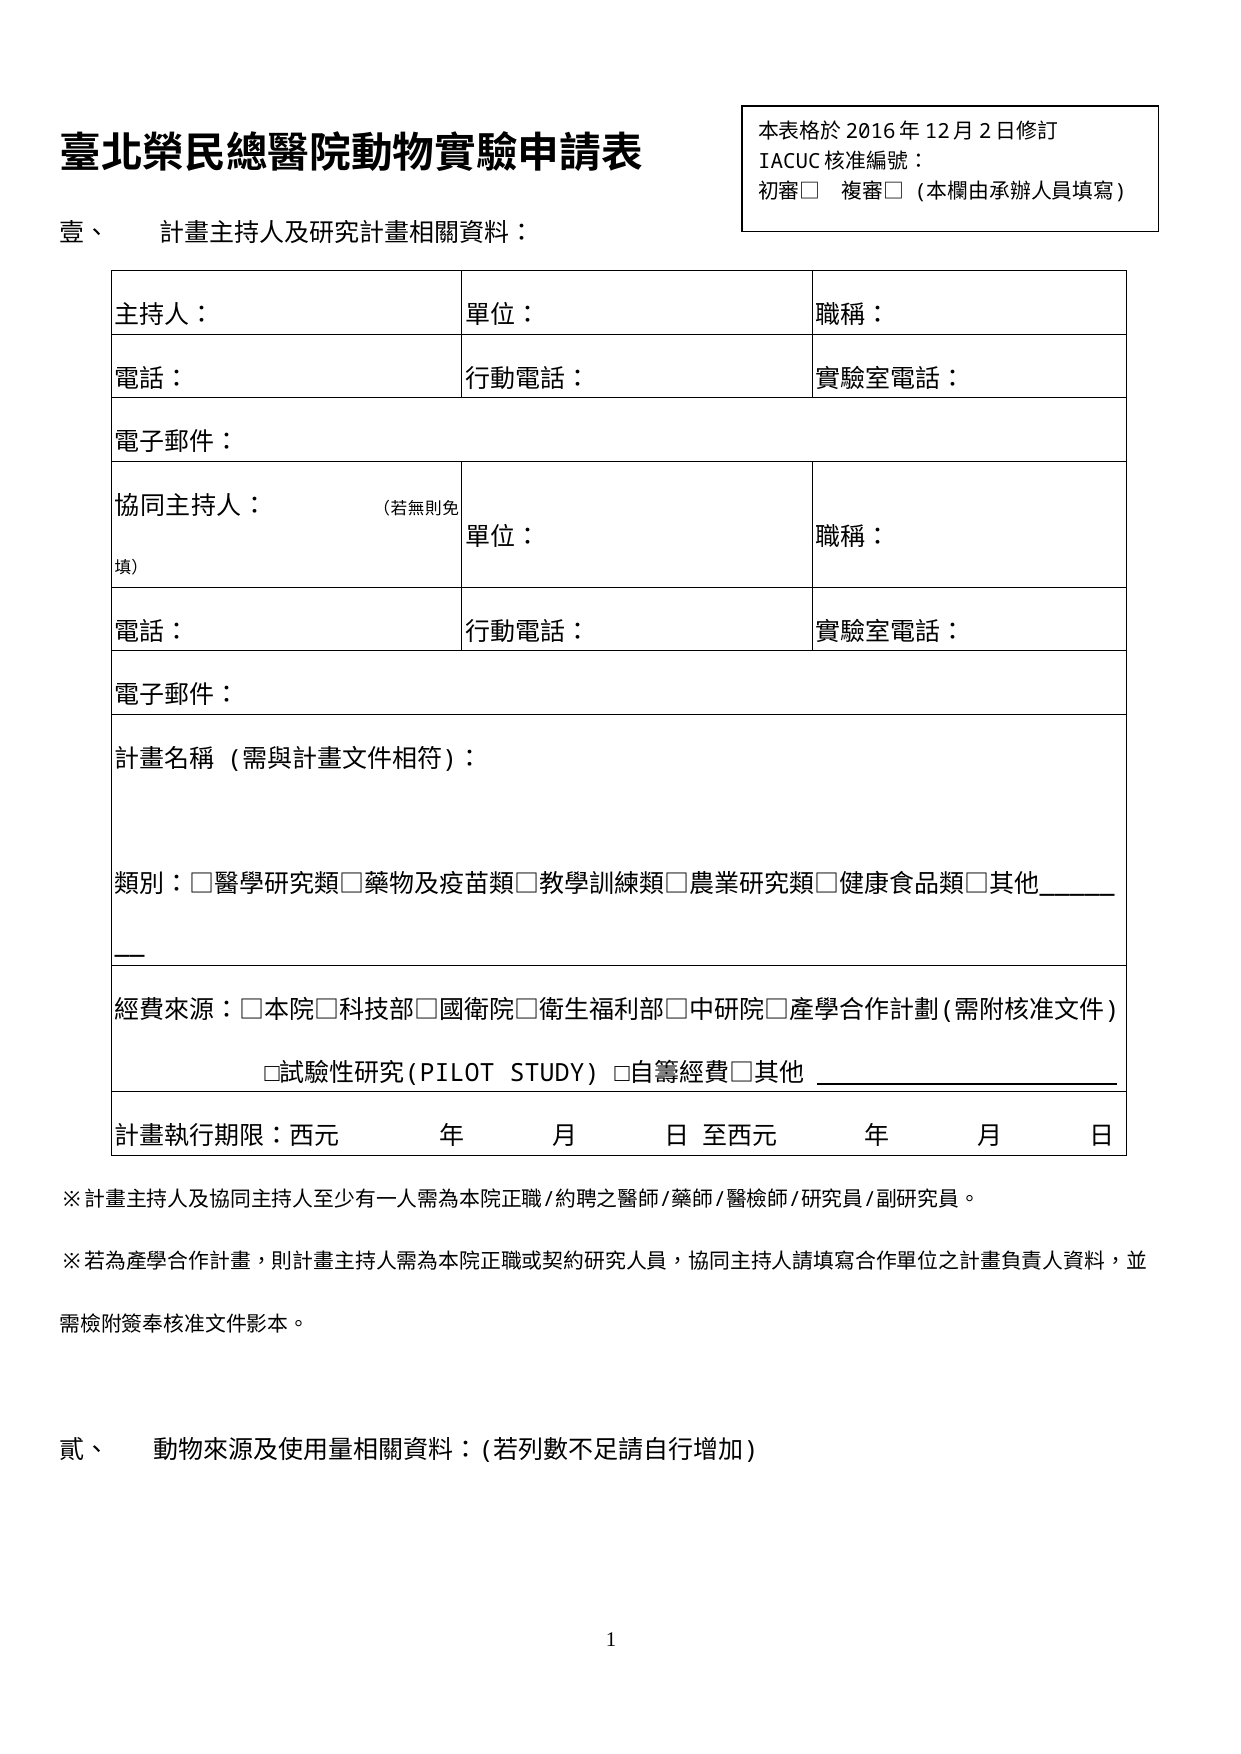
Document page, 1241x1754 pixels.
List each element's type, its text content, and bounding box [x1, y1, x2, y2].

table_cell 電話： [112, 335, 461, 397]
text 臺北榮民總醫院動物實驗申請表 [405, 143, 427, 170]
text 臺北榮民總醫院動物實驗申請表 [316, 138, 330, 170]
table_cell 職稱： [813, 462, 1126, 587]
text IACUC核准編號： [758, 144, 1142, 175]
table_cell 電子郵件： [112, 398, 1126, 461]
table_header 職稱： [813, 271, 1126, 334]
table_cell 計畫執行期限：西元 年 月 日 至西元 年 月 日 [112, 1092, 1126, 1154]
text 臺北榮民總醫院動物實驗申請表 [743, 107, 1158, 231]
table_cell 電話： [112, 588, 461, 650]
text 臺北榮民總醫院動物實驗申請表 [374, 146, 386, 170]
table_cell 計畫名稱 (需與計畫文件相符)： 類別：□醫學研究類□藥物及疫苗類□教學訓練類□農業研究類□健康食品類□其他_______ [112, 715, 1126, 965]
text 初審□ 複審□ (本欄由承辦人員填寫) [758, 175, 1142, 205]
text ※計畫主持人及協同主持人至少有一人需為本院正職/約聘之醫師/藥師/醫檢師/研究員/副研究員。 [59, 1156, 1162, 1218]
text 臺北榮民總醫院動物實驗申請表 [614, 152, 638, 170]
list 計畫主持人及研究計畫相關資料： [59, 189, 1152, 251]
table_cell 實驗室電話： [813, 588, 1126, 650]
table_cell 協同主持人： （若無則免填） [112, 462, 461, 587]
table_cell 電子郵件： [112, 651, 1126, 714]
table_cell 行動電話： [462, 588, 812, 650]
table_cell 行動電話： [462, 335, 812, 397]
table_cell 單位： [462, 462, 812, 587]
text 本表格於2016年12月2日修訂 [758, 114, 1142, 144]
table_cell 經費來源：□本院□科技部□國衛院□衛生福利部□中研院□產學合作計劃(需附核准文件) □試驗性研究(PILOT STUDY) □自籌經費□其他 [112, 966, 1126, 1091]
table_header 單位： [462, 271, 812, 334]
list 動物來源及使用量相關資料：(若列數不足請自行增加) [59, 1406, 1162, 1468]
text ※若為產學合作計畫，則計畫主持人需為本院正職或契約研究人員，協同主持人請填寫合作單位之計畫負責人資料，並需檢附簽奉核准文件影本。 [59, 1218, 1162, 1343]
text 臺北榮民總醫院動物實驗申請表 [59, 89, 884, 201]
table_header 主持人： [112, 271, 461, 334]
table_cell 實驗室電話： [813, 335, 1126, 397]
